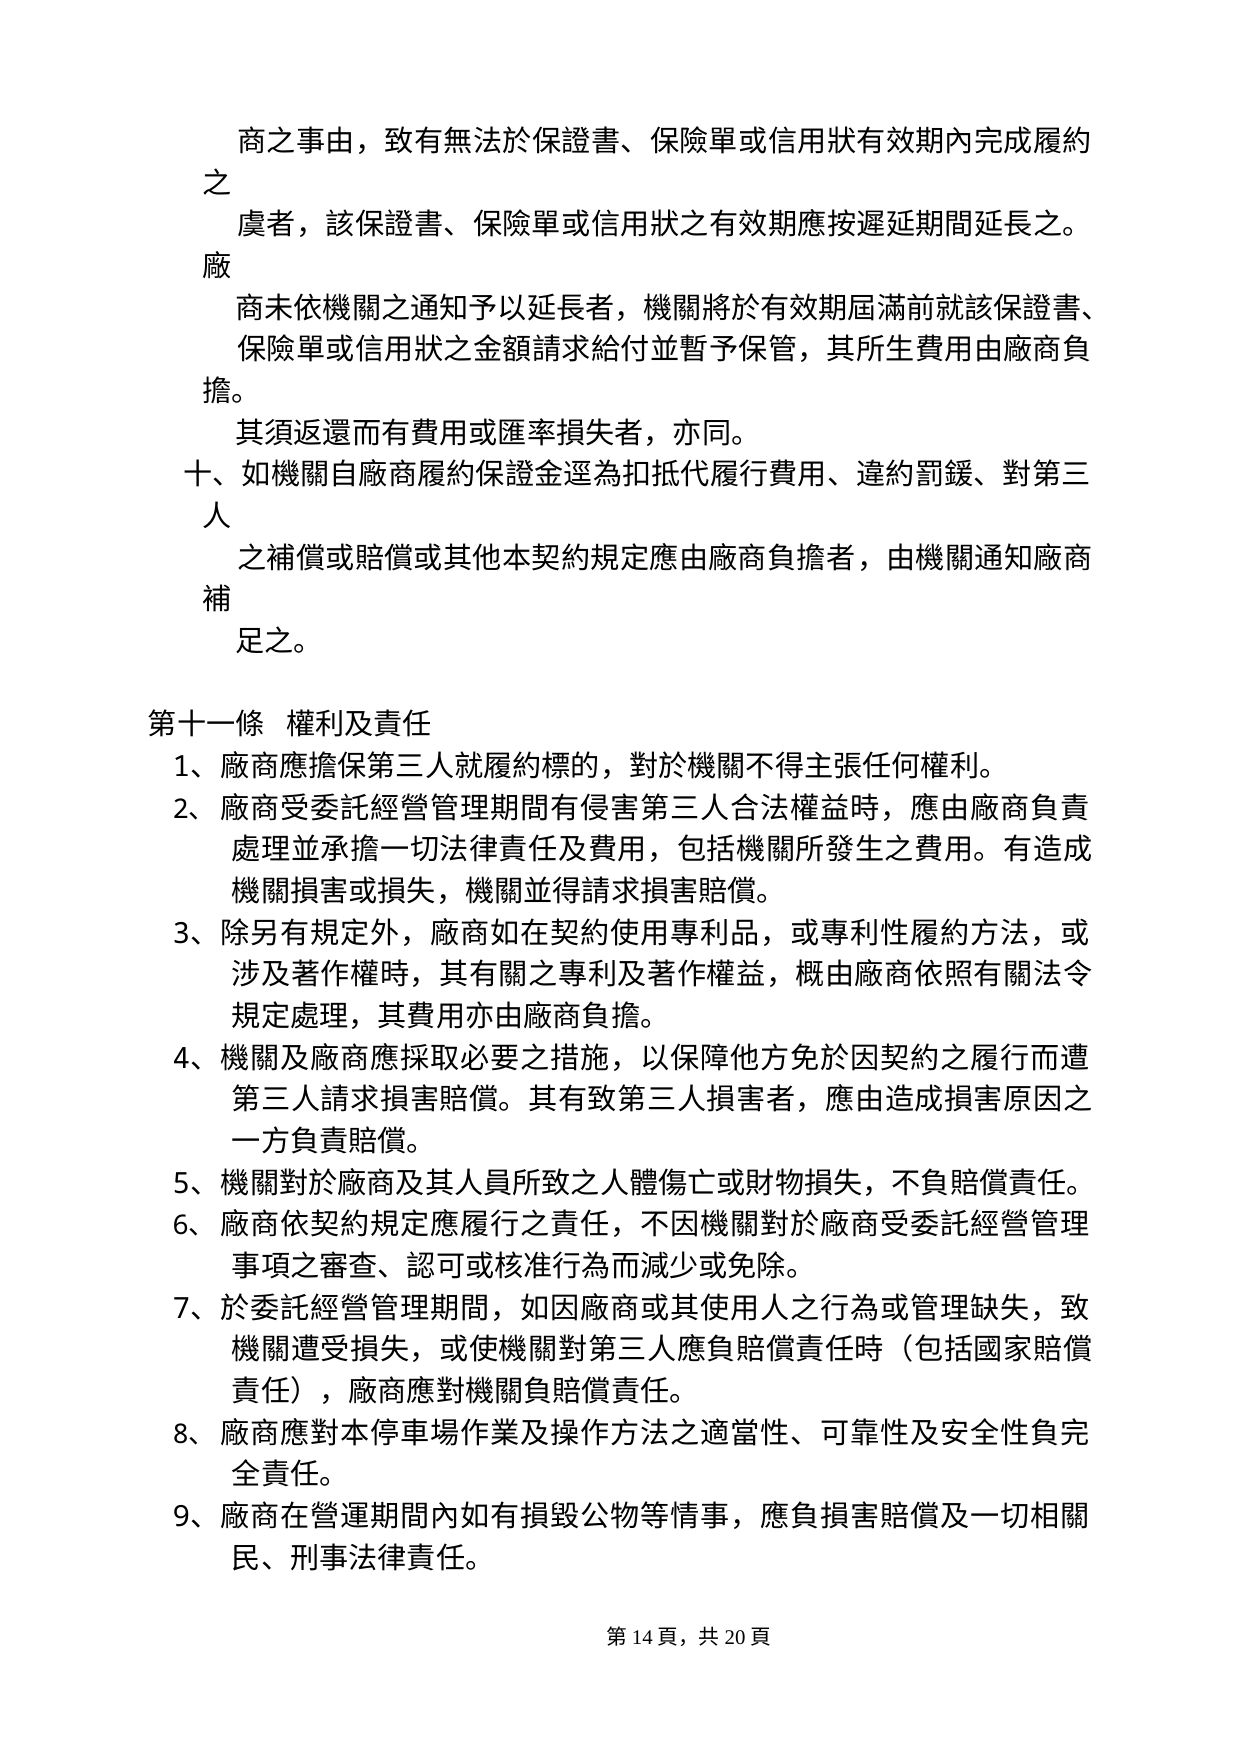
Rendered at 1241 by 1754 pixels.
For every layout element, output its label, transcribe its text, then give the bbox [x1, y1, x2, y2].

list 機關對於廠商及其人員所致之人體傷亡或財物損失，不負賠償責任。 [172, 1160, 1092, 1201]
list 廠商應對本停車場作業及操作方法之適當性、可靠性及安全性負完全責任。 [172, 1410, 1092, 1493]
list 除另有規定外，廠商如在契約使用專利品，或專利性履約方法，或涉及著作權時，其有關之專利及著作權益，概由廠商依照有關法令規定處理，其費用亦由廠商負擔。 [172, 910, 1092, 1035]
text 其須返還而有費用或匯率損失者，亦同。 [148, 410, 1092, 451]
text 之補償或賠償或其他本契約規定應由廠商負擔者，由機關通知廠商補 [148, 535, 1092, 618]
list 廠商應擔保第三人就履約標的，對於機關不得主張任何權利。 [172, 743, 1092, 785]
text 第十一條 權利及責任 [148, 701, 1092, 743]
list 廠商受委託經營管理期間有侵害第三人合法權益時，應由廠商負責處理並承擔一切法律責任及費用，包括機關所發生之費用。有造成機關損害或損失，機關並得請求損害賠償。 [172, 785, 1092, 910]
text 十、如機關自廠商履約保證金逕為扣抵代履行費用、違約罰鍰、對第三人 [148, 451, 1092, 535]
text 商未依機關之通知予以延長者，機關將於有效期屆滿前就該保證書、 [148, 285, 1092, 326]
text 虞者，該保證書、保險單或信用狀之有效期應按遲延期間延長之。廠 [148, 201, 1092, 285]
text 商之事由，致有無法於保證書、保險單或信用狀有效期內完成履約之 [148, 118, 1092, 201]
text 保險單或信用狀之金額請求給付並暫予保管，其所生費用由廠商負擔。 [148, 326, 1092, 410]
list 於委託經營管理期間，如因廠商或其使用人之行為或管理缺失，致機關遭受損失，或使機關對第三人應負賠償責任時（包括國家賠償責任），廠商應對機關負賠償責任。 [172, 1285, 1092, 1410]
list 機關及廠商應採取必要之措施，以保障他方免於因契約之履行而遭第三人請求損害賠償。其有致第三人損害者，應由造成損害原因之一方負責賠償。 [172, 1035, 1092, 1160]
text 足之。 [148, 618, 1092, 660]
list 廠商依契約規定應履行之責任，不因機關對於廠商受委託經營管理事項之審查、認可或核准行為而減少或免除。 [172, 1201, 1092, 1285]
list 廠商在營運期間內如有損毀公物等情事，應負損害賠償及一切相關民、刑事法律責任。 [172, 1493, 1092, 1576]
